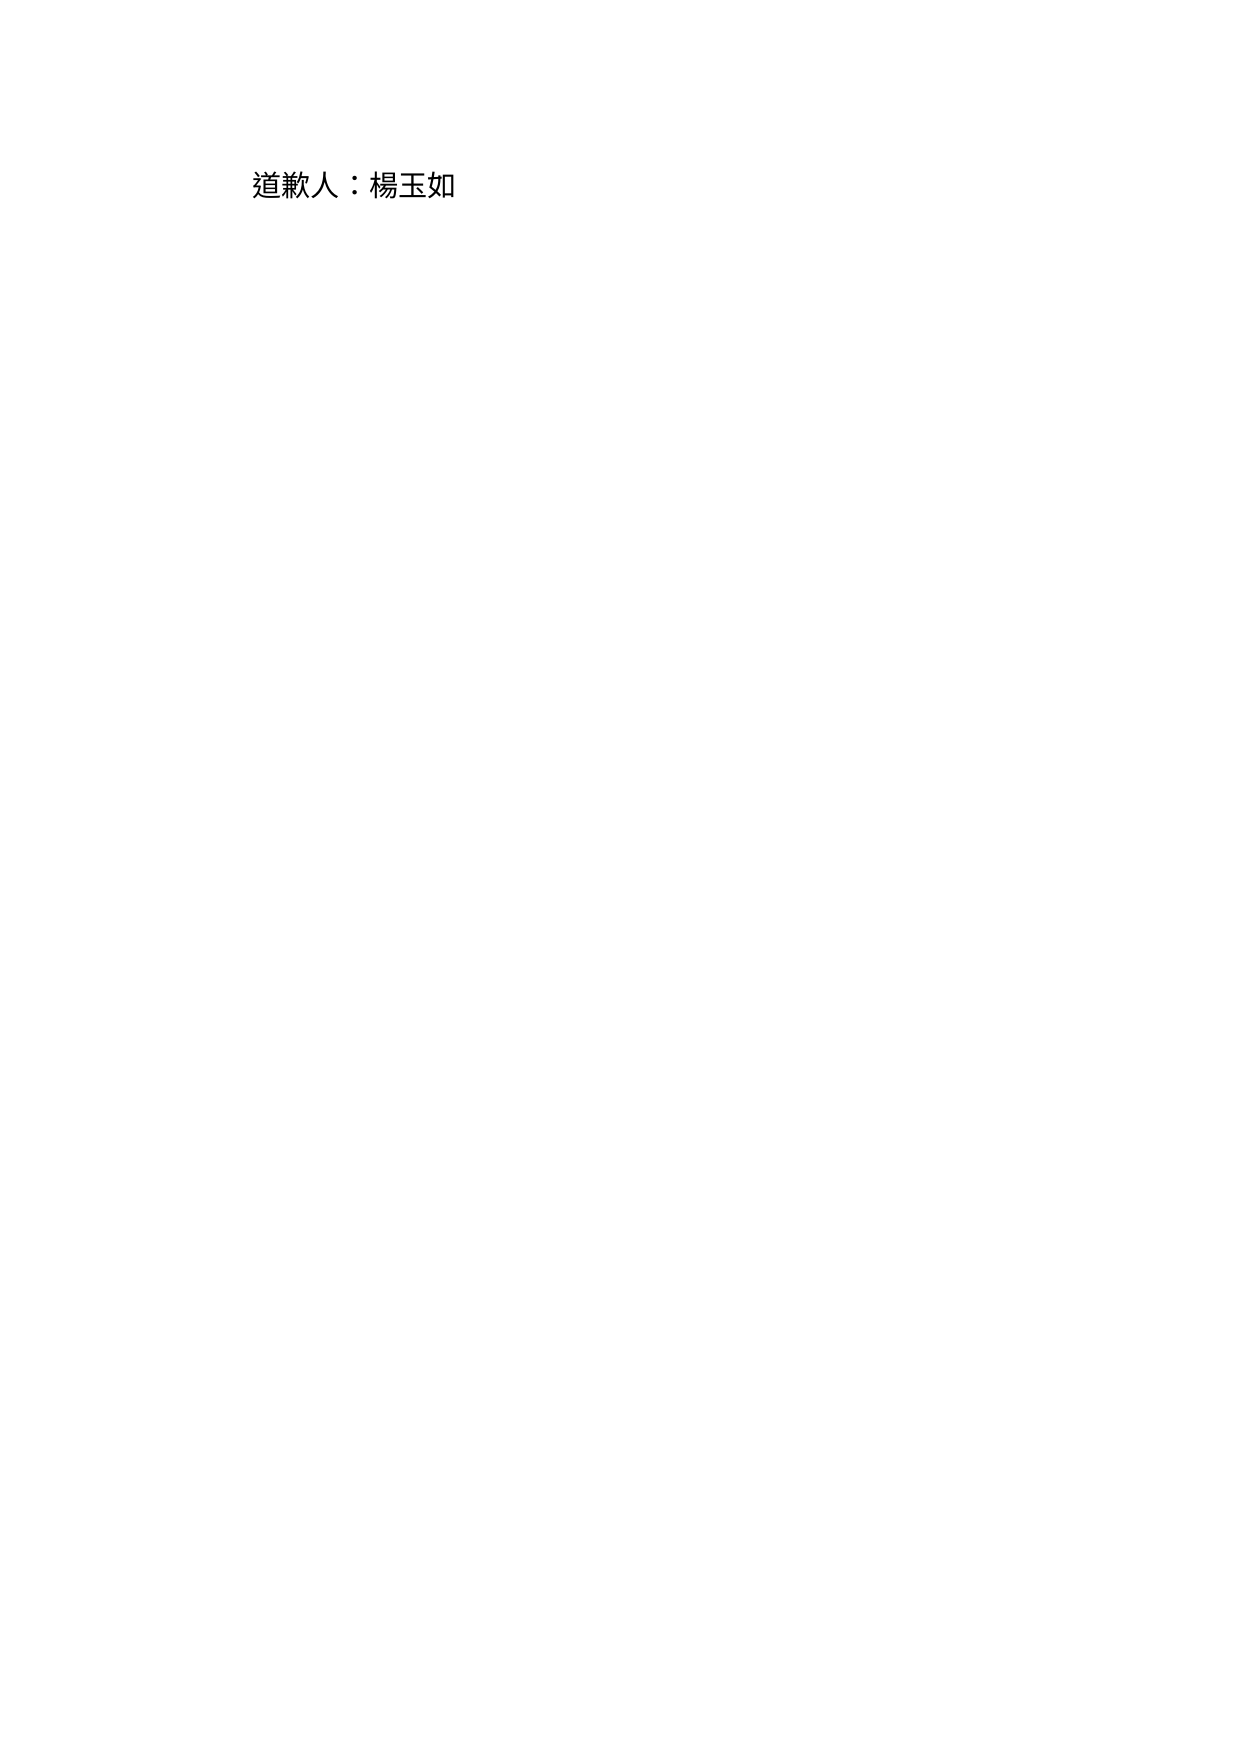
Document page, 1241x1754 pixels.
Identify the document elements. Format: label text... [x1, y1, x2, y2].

text 道歉人：楊玉如 [252, 142, 1063, 205]
